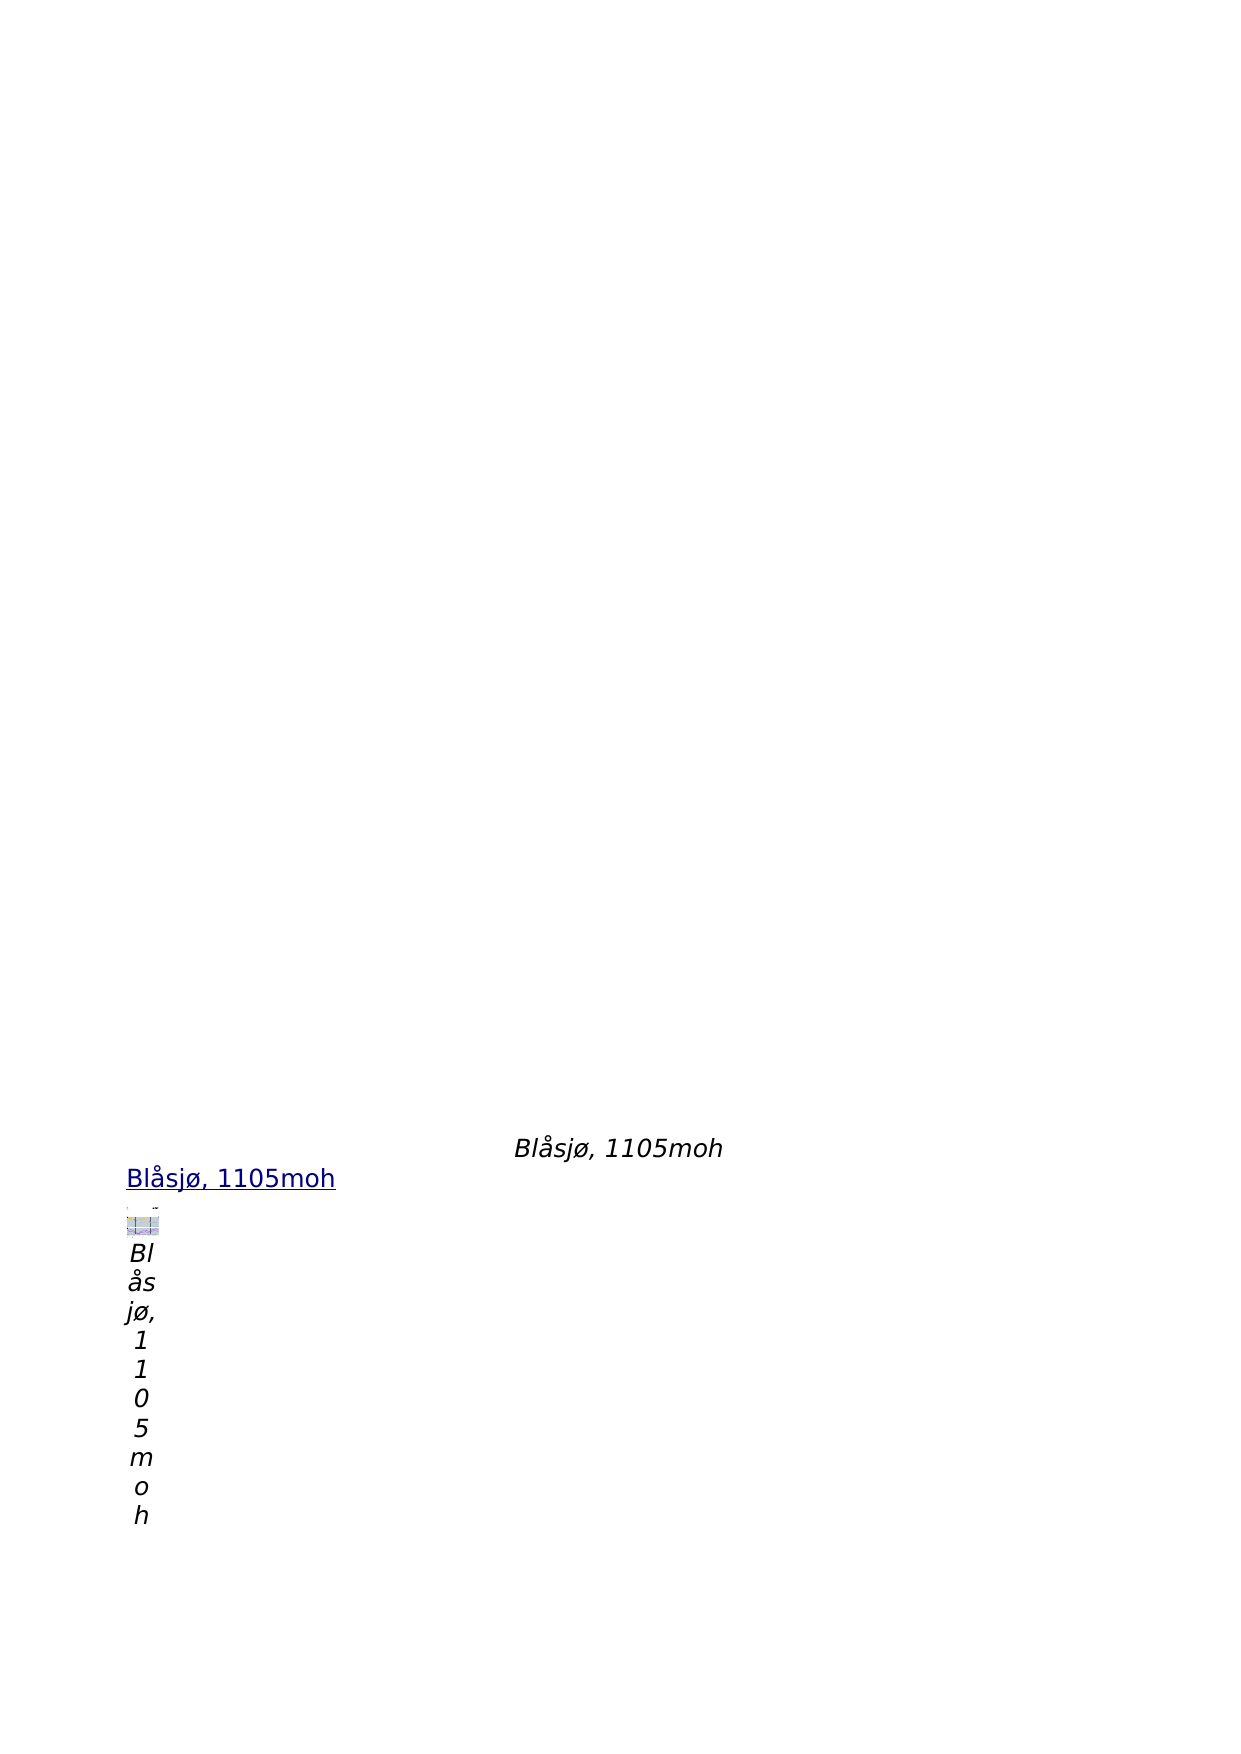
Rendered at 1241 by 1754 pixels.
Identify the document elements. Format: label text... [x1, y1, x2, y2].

text Blåsjø, 1105moh [118, 131, 1122, 1164]
text Blåsjø, 1105moh [118, 1164, 1122, 1566]
text Blåsjø, 1105moh [126, 1239, 159, 1531]
text [118, 118, 1122, 131]
